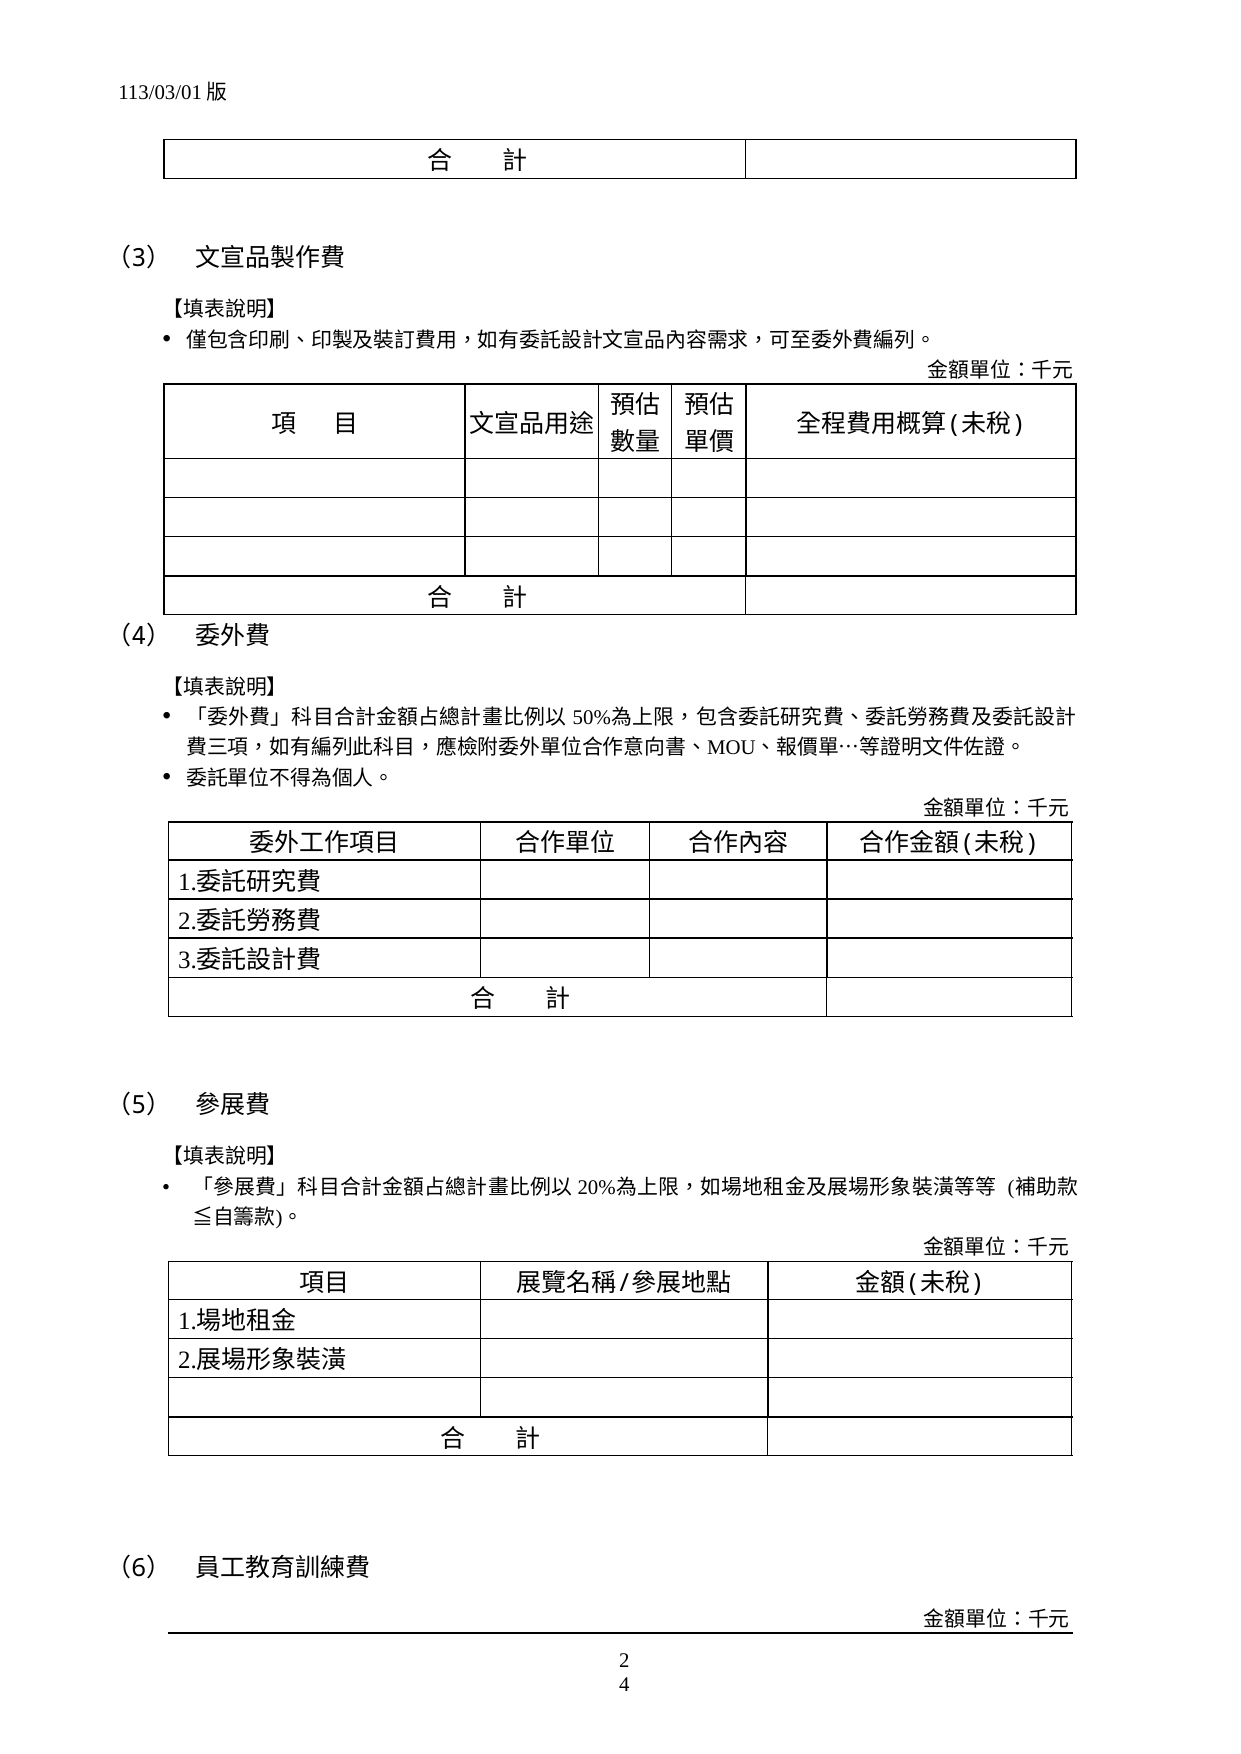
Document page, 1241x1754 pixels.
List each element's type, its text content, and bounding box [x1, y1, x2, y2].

table_cell [746, 577, 1075, 614]
table_cell [599, 459, 671, 497]
table_cell [481, 1378, 767, 1416]
table_cell [768, 1418, 1071, 1455]
table_cell [165, 498, 464, 536]
table_cell [481, 1339, 767, 1377]
table_cell [481, 939, 649, 976]
table_cell 1.場地租金 [169, 1300, 480, 1338]
table_cell [672, 459, 745, 497]
table_cell [827, 978, 1071, 1016]
table_cell [466, 537, 598, 575]
text 【填表說明】 [162, 1140, 1078, 1170]
list 僅包含印刷、印製及裝訂費用，如有委託設計文宣品內容需求，可至委外費編列。 [162, 323, 1078, 353]
table_cell [466, 498, 598, 536]
table_cell 合 計 [169, 978, 826, 1016]
table_cell 合作內容 [650, 823, 826, 859]
table_cell [650, 939, 826, 976]
table_cell [672, 537, 745, 575]
table_cell 合作金額(未稅) [828, 823, 1071, 859]
table_cell 預估數量 [599, 385, 671, 457]
table_cell [466, 459, 598, 497]
table_cell 合 計 [169, 1418, 767, 1455]
table_cell 1.委託研究費 [169, 861, 480, 898]
table_cell [165, 459, 464, 497]
table_cell [747, 459, 1075, 497]
table_cell [828, 939, 1071, 976]
text 【填表說明】 [162, 293, 1078, 323]
table_cell [169, 1378, 480, 1416]
table_cell 3.委託設計費 [169, 939, 480, 976]
table_cell 合 計 [165, 577, 745, 614]
table_cell 文宣品用途 [466, 385, 598, 457]
table_cell 金額(未稅) [769, 1262, 1071, 1298]
list 員工教育訓練費 [106, 1547, 1122, 1583]
table_cell [599, 537, 671, 575]
table_cell 項 目 [165, 385, 464, 457]
table_cell 合 計 [165, 140, 745, 178]
table_cell 全程費用概算(未稅) [747, 385, 1075, 457]
table_cell [747, 537, 1075, 575]
table_header 金額單位：千元 [168, 1602, 1072, 1632]
table_cell 項目 [169, 1262, 480, 1298]
table_cell [481, 1300, 767, 1338]
table_cell [747, 498, 1075, 536]
table_cell [165, 537, 464, 575]
list 委託單位不得為個人。 [162, 761, 1078, 791]
table_cell [481, 861, 649, 898]
table_cell 2.展場形象裝潢 [169, 1339, 480, 1377]
table_cell 合作單位 [481, 823, 649, 859]
table_cell [769, 1378, 1071, 1416]
list 參展費 [106, 1085, 1122, 1121]
table_cell [672, 498, 745, 536]
table_cell 委外工作項目 [169, 823, 480, 859]
table_cell [650, 900, 826, 937]
table_header 金額單位：千元 [164, 353, 1076, 383]
table_header 金額單位：千元 [169, 1230, 1072, 1261]
list 委外費 [106, 615, 1122, 651]
table_cell [650, 861, 826, 898]
table_header 金額單位：千元 [169, 791, 1072, 821]
table_cell [769, 1339, 1071, 1377]
table_cell [769, 1300, 1071, 1338]
table_cell [828, 861, 1071, 898]
table_cell [828, 900, 1071, 937]
table_cell 預估單價 [672, 385, 745, 457]
list 「參展費」科目合計金額占總計畫比例以20%為上限，如場地租金及展場形象裝潢等等 (補助款≦自籌款)。 [162, 1170, 1078, 1230]
table_cell [481, 900, 649, 937]
list 「委外費」科目合計金額占總計畫比例以50%為上限，包含委託研究費、委託勞務費及委託設計費三項，如有編列此科目，應檢附委外單位合作意向書、MOU、報價單…等證明文件佐證。 [162, 700, 1078, 761]
table_cell [599, 498, 671, 536]
table_cell 2.委託勞務費 [169, 900, 480, 937]
list 文宣品製作費 [106, 238, 1122, 274]
table_cell 展覽名稱/參展地點 [481, 1262, 767, 1298]
table_cell [746, 140, 1075, 178]
text 【填表說明】 [162, 670, 1078, 700]
